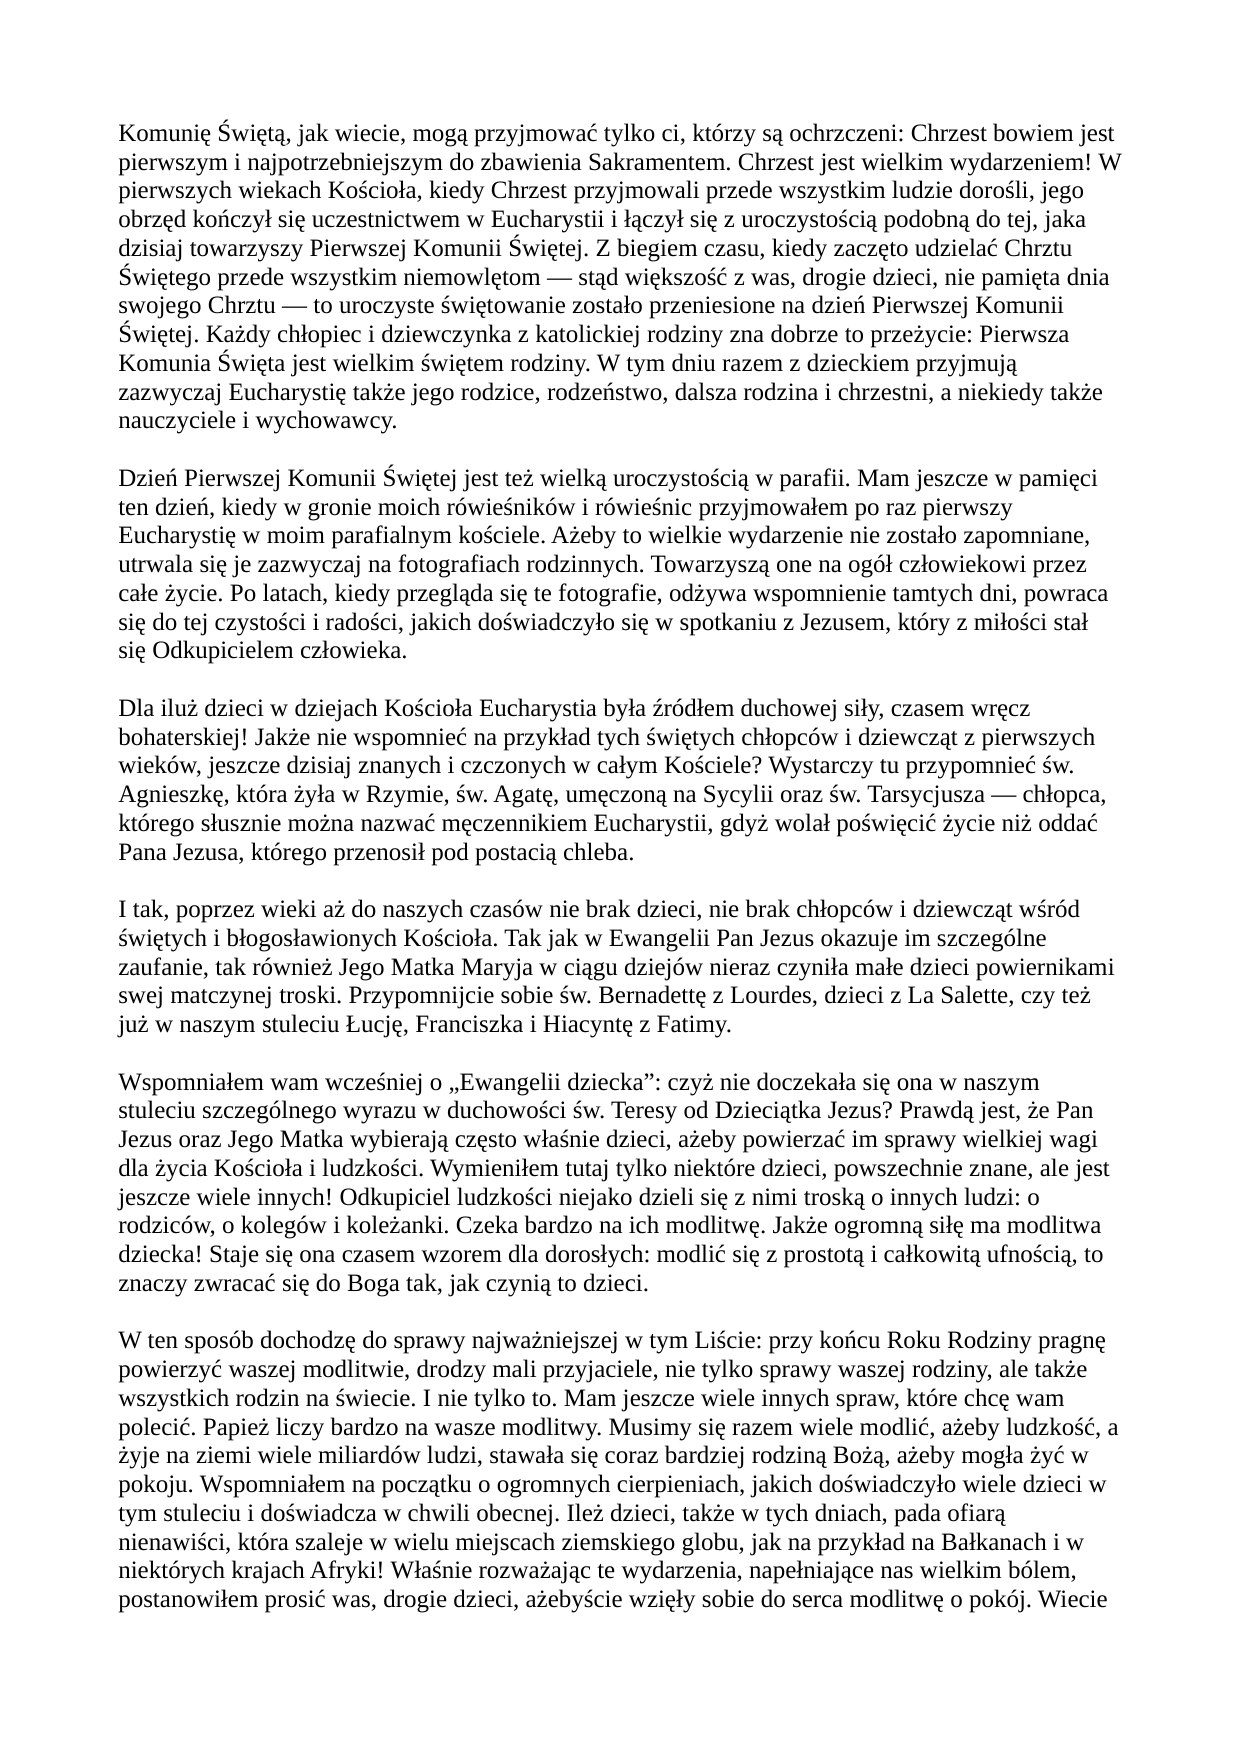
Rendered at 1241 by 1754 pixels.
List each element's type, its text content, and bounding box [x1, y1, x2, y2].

text W ten sposób dochodzę do sprawy najważniejszej w tym Liście: przy końcu Roku Rodziny pragnę powierzyć waszej modlitwie, drodzy mali przyjaciele, nie tylko sprawy waszej rodziny, ale także wszystkich rodzin na świecie. I nie tylko to. Mam jeszcze wiele innych spraw, które chcę wam polecić. Papież liczy bardzo na wasze modlitwy. Musimy się razem wiele modlić, ażeby ludzkość, a żyje na ziemi wiele miliardów ludzi, stawała się coraz bardziej rodziną Bożą, ażeby mogła żyć w pokoju. Wspomniałem na początku o ogromnych cierpieniach, jakich doświadczyło wiele dzieci w tym stuleciu i doświadcza w chwili obecnej. Ileż dzieci, także w tych dniach, pada ofiarą nienawiści, która szaleje w wielu miejscach ziemskiego globu, jak na przykład na Bałkanach i w niektórych krajach Afryki! Właśnie rozważając te wydarzenia, napełniające nas wielkim bólem, postanowiłem prosić was, drogie dzieci, ażebyście wzięły sobie do serca modlitwę o pokój. Wiecie [118, 1326, 1122, 1613]
text Dla iluż dzieci w dziejach Kościoła Eucharystia była źródłem duchowej siły, czasem wręcz bohaterskiej! Jakże nie wspomnieć na przykład tych świętych chłopców i dziewcząt z pierwszych wieków, jeszcze dzisiaj znanych i czczonych w całym Kościele? Wystarczy tu przypomnieć św. Agnieszkę, która żyła w Rzymie, św. Agatę, umęczoną na Sycylii oraz św. Tarsycjusza — chłopca, którego słusznie można nazwać męczennikiem Eucharystii, gdyż wolał poświęcić życie niż oddać Pana Jezusa, którego przenosił pod postacią chleba. [118, 693, 1122, 866]
text Wspomniałem wam wcześniej o „Ewangelii dziecka”: czyż nie doczekała się ona w naszym stuleciu szczególnego wyrazu w duchowości św. Teresy od Dzieciątka Jezus? Prawdą jest, że Pan Jezus oraz Jego Matka wybierają często właśnie dzieci, ażeby powierzać im sprawy wielkiej wagi dla życia Kościoła i ludzkości. Wymieniłem tutaj tylko niektóre dzieci, powszechnie znane, ale jest jeszcze wiele innych! Odkupiciel ludzkości niejako dzieli się z nimi troską o innych ludzi: o rodziców, o kolegów i koleżanki. Czeka bardzo na ich modlitwę. Jakże ogromną siłę ma modlitwa dziecka! Staje się ona czasem wzorem dla dorosłych: modlić się z prostotą i całkowitą ufnością, to znaczy zwracać się do Boga tak, jak czynią to dzieci. [118, 1067, 1122, 1297]
text I tak, poprzez wieki aż do naszych czasów nie brak dzieci, nie brak chłopców i dziewcząt wśród świętych i błogosławionych Kościoła. Tak jak w Ewangelii Pan Jezus okazuje im szczególne zaufanie, tak również Jego Matka Maryja w ciągu dziejów nieraz czyniła małe dzieci powiernikami swej matczynej troski. Przypomnijcie sobie św. Bernadettę z Lourdes, dzieci z La Salette, czy też już w naszym stuleciu Łucję, Franciszka i Hiacyntę z Fatimy. [118, 894, 1122, 1038]
text Komunię Świętą, jak wiecie, mogą przyjmować tylko ci, którzy są ochrzczeni: Chrzest bowiem jest pierwszym i najpotrzebniejszym do zbawienia Sakramentem. Chrzest jest wielkim wydarzeniem! W pierwszych wiekach Kościoła, kiedy Chrzest przyjmowali przede wszystkim ludzie dorośli, jego obrzęd kończył się uczestnictwem w Eucharystii i łączył się z uroczystością podobną do tej, jaka dzisiaj towarzyszy Pierwszej Komunii Świętej. Z biegiem czasu, kiedy zaczęto udzielać Chrztu Świętego przede wszystkim niemowlętom — stąd większość z was, drogie dzieci, nie pamięta dnia swojego Chrztu — to uroczyste świętowanie zostało przeniesione na dzień Pierwszej Komunii Świętej. Każdy chłopiec i dziewczynka z katolickiej rodziny zna dobrze to przeżycie: Pierwsza Komunia Święta jest wielkim świętem rodziny. W tym dniu razem z dzieckiem przyjmują zazwyczaj Eucharystię także jego rodzice, rodzeństwo, dalsza rodzina i chrzestni, a niekiedy także nauczyciele i wychowawcy. [118, 118, 1122, 434]
text Dzień Pierwszej Komunii Świętej jest też wielką uroczystością w parafii. Mam jeszcze w pamięci ten dzień, kiedy w gronie moich rówieśników i rówieśnic przyjmowałem po raz pierwszy Eucharystię w moim parafialnym kościele. Ażeby to wielkie wydarzenie nie zostało zapomniane, utrwala się je zazwyczaj na fotografiach rodzinnych. Towarzyszą one na ogół człowiekowi przez całe życie. Po latach, kiedy przegląda się te fotografie, odżywa wspomnienie tamtych dni, powraca się do tej czystości i radości, jakich doświadczyło się w spotkaniu z Jezusem, który z miłości stał się Odkupicielem człowieka. [118, 463, 1122, 664]
